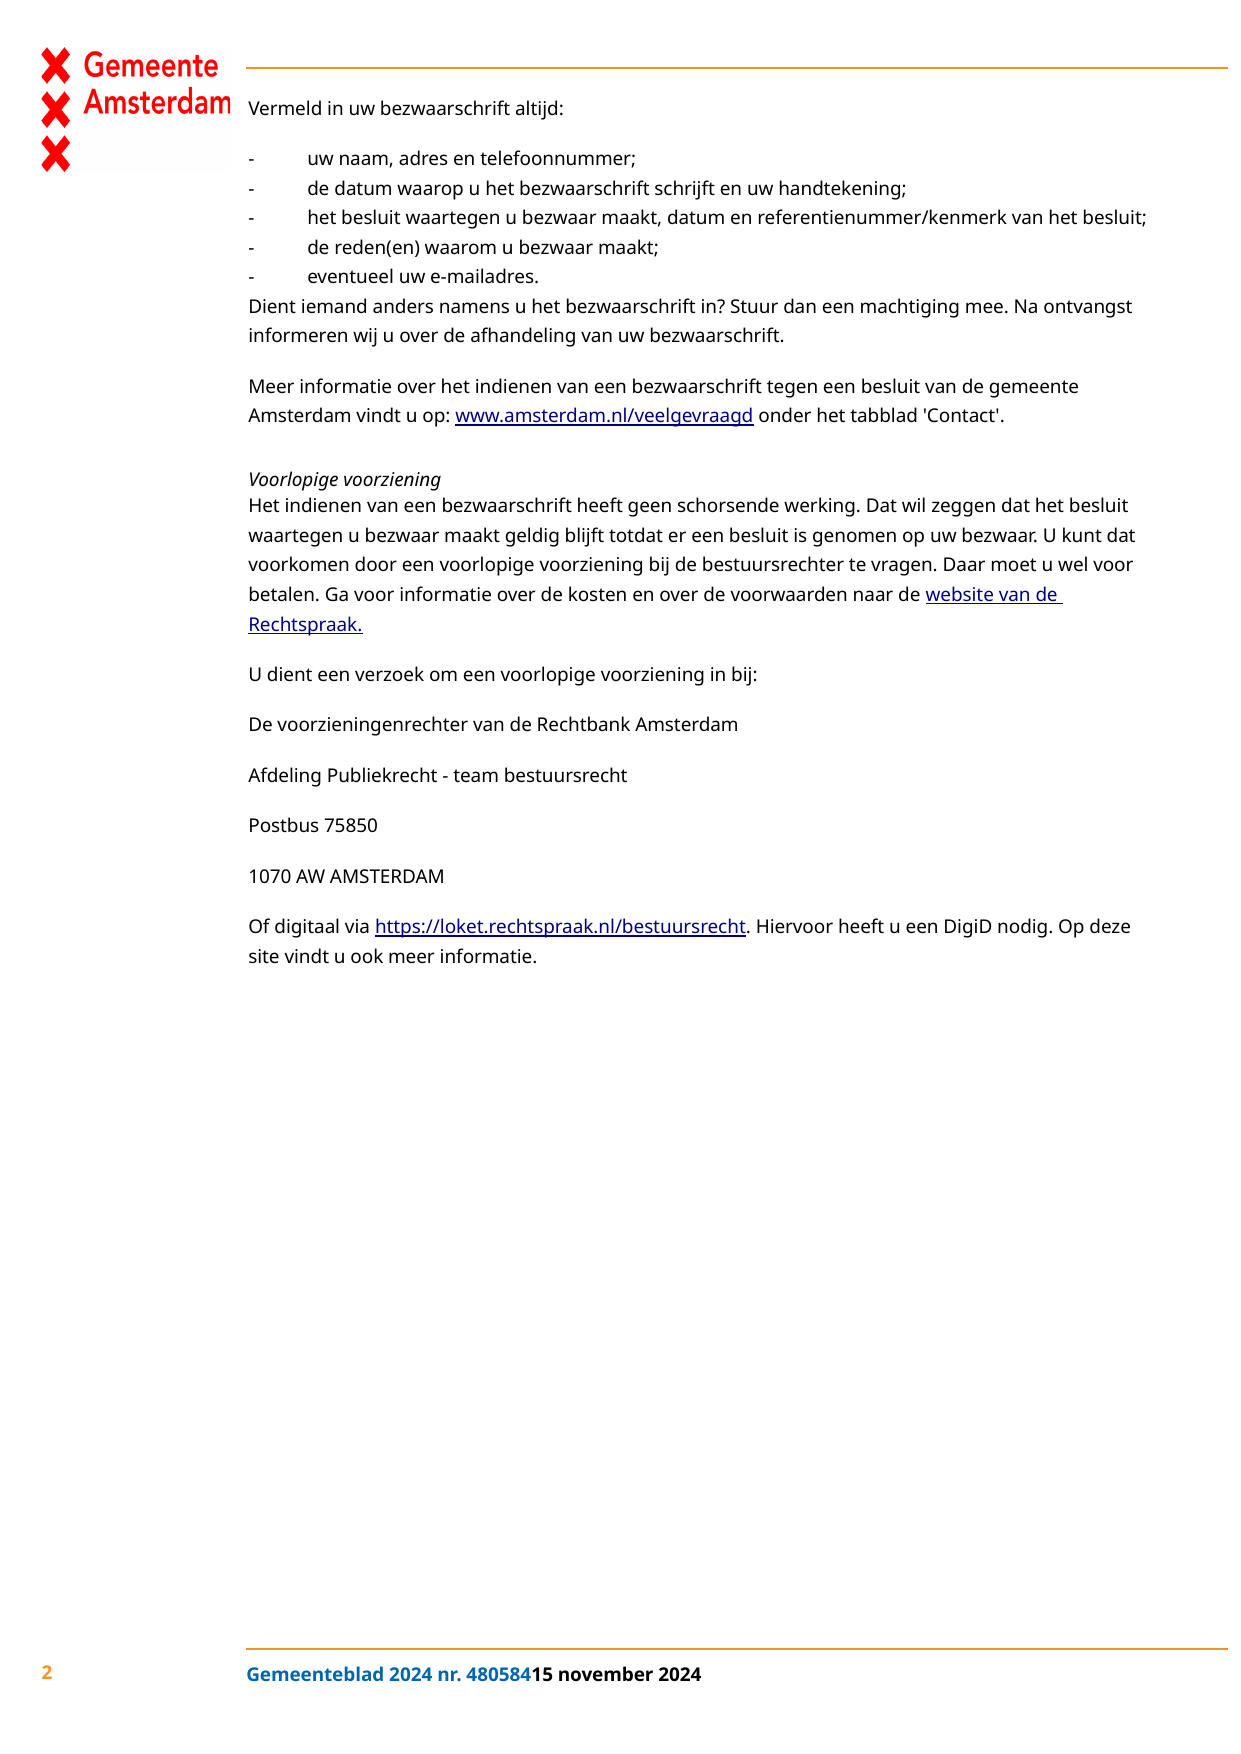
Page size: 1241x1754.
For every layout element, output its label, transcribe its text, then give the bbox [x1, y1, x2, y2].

list het besluit waartegen u bezwaar maakt, datum en referentienummer/kenmerk van het besluit; [248, 204, 1152, 230]
text U dient een verzoek om een voorlopige voorziening in bij: [248, 661, 1152, 687]
list eventueel uw e-mailadres. [248, 263, 1152, 289]
text De voorzieningenrechter van de Rechtbank Amsterdam [248, 712, 1152, 737]
text Of digitaal via https://loket.rechtspraak.nl/bestuursrecht. Hiervoor heeft u een DigiD nodig. Op deze site vindt u ook meer informatie. [248, 913, 1152, 968]
text Afdeling Publiekrecht - team bestuursrecht [248, 762, 1152, 788]
list uw naam, adres en telefoonnummer; [248, 145, 1152, 171]
list de datum waarop u het bezwaarschrift schrijft en uw handtekening; [248, 175, 1152, 201]
picture [41, 47, 231, 172]
list de reden(en) waarom u bezwaar maakt; [248, 234, 1152, 260]
text 1070 AW AMSTERDAM [248, 863, 1152, 888]
text Vermeld in uw bezwaarschrift altijd: [248, 95, 1152, 121]
text Voorlopige voorziening [248, 467, 1152, 492]
text Dient iemand anders namens u het bezwaarschrift in? Stuur dan een machtiging mee. Na ontvangst informeren wij u over de afhandeling van uw bezwaarschrift. [248, 293, 1152, 348]
text Het indienen van een bezwaarschrift heeft geen schorsende werking. Dat wil zeggen dat het besluit waartegen u bezwaar maakt geldig blijft totdat er een besluit is genomen op uw bezwaar. U kunt dat voorkomen door een voorlopige voorziening bij de bestuursrechter te vragen. Daar moet u wel voor betalen. Ga voor informatie over de kosten en over de voorwaarden naar de website van de Rechtspraak. [248, 492, 1152, 636]
text Postbus 75850 [248, 812, 1152, 838]
text Meer informatie over het indienen van een bezwaarschrift tegen een besluit van de gemeente Amsterdam vindt u op: www.amsterdam.nl/veelgevraagd onder het tabblad 'Contact'. [248, 373, 1152, 428]
